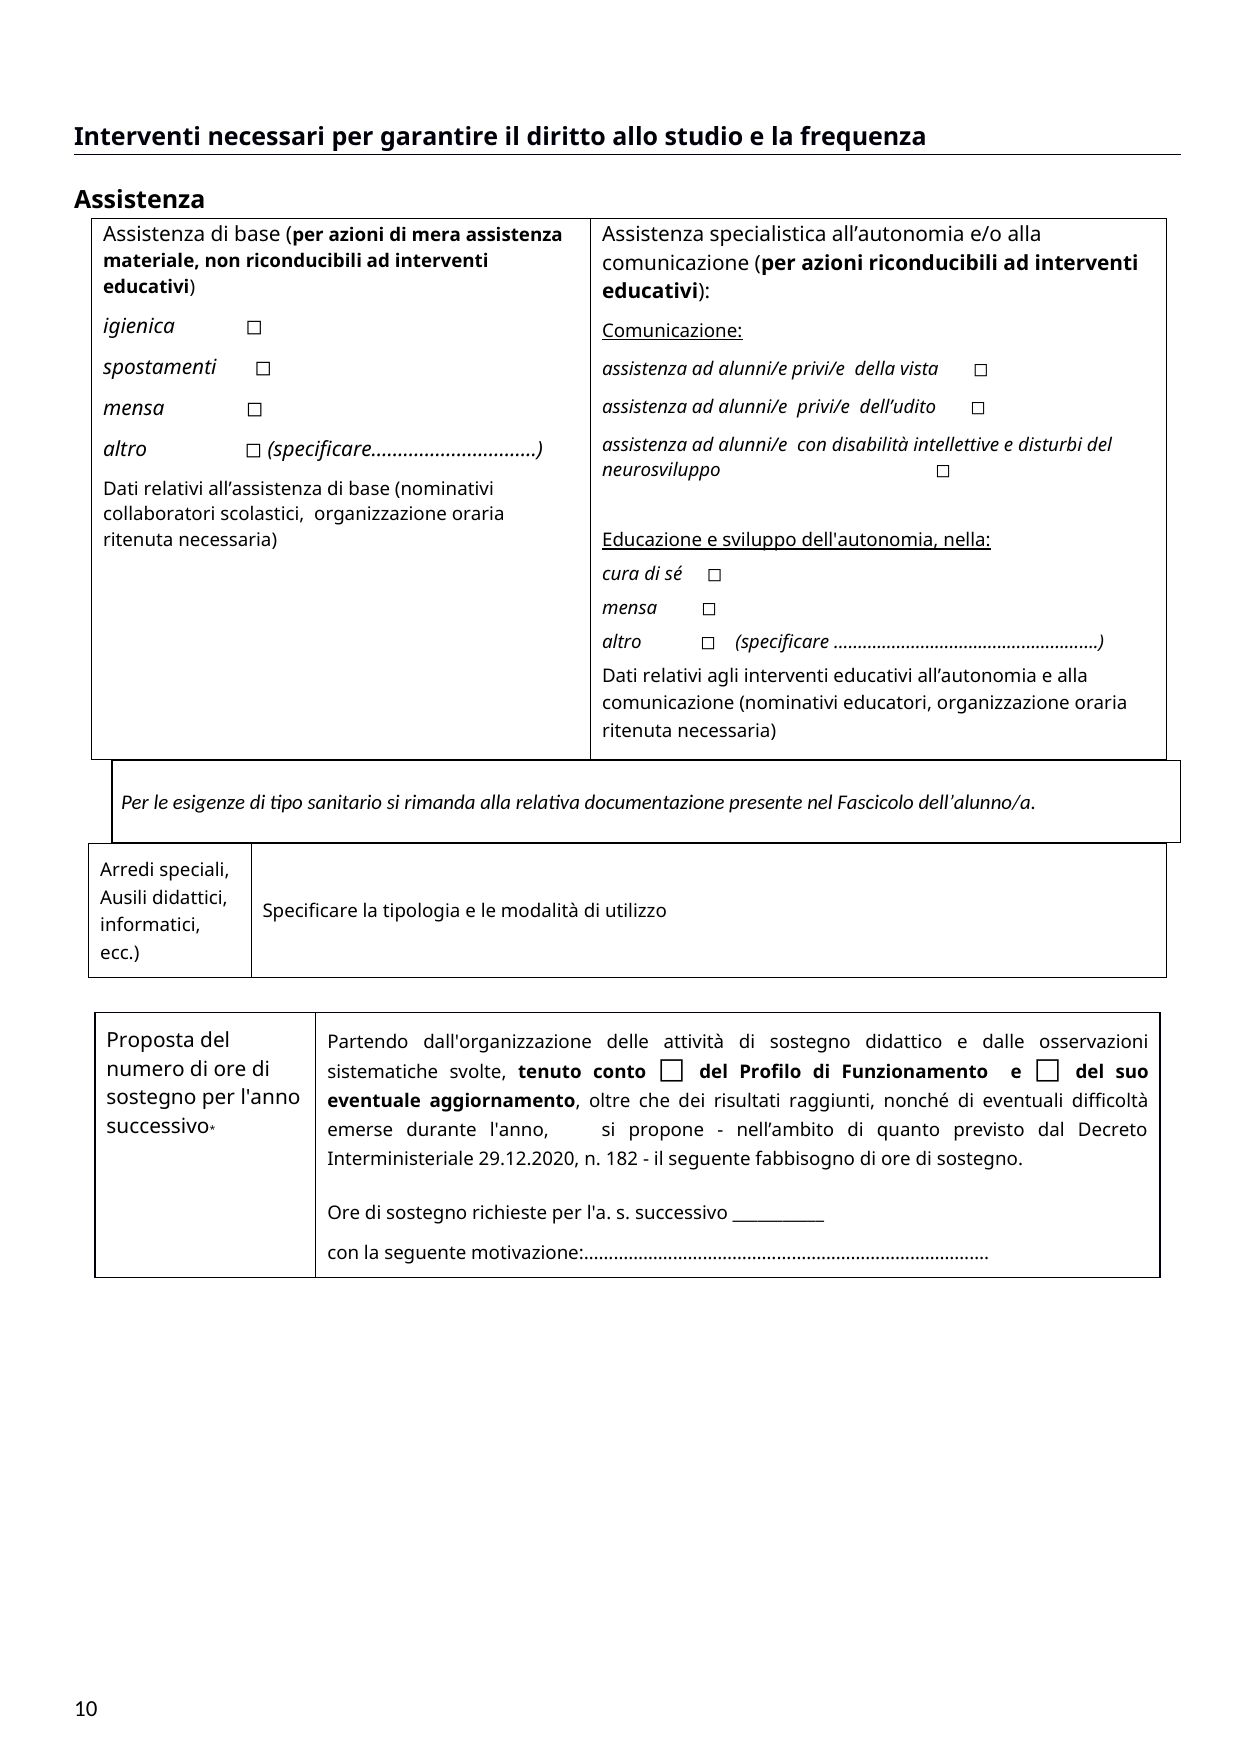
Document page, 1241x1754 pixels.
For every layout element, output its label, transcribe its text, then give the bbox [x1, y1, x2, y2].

table_header Assistenza di base (per azioni di mera assistenza materiale, non riconducibili ad interventi educativi) igienica ◻ spostamenti ◻ mensa ◻ altro ◻ (specificare………………………….) Dati relativi all’assistenza di base (nominativi collaboratori scolastici, organizzazione oraria ritenuta necessaria) [92, 219, 590, 759]
text Per le esigenze di tipo sanitario si rimanda alla relativa documentazione presente nel Fascicolo dell’alunno/a. [113, 786, 1180, 814]
table_header Specificare la tipologia e le modalità di utilizzo [252, 844, 1166, 977]
table_header Proposta del numero di ore di sostegno per l'anno successivo* [96, 1013, 315, 1277]
table_header Arredi speciali, Ausili didattici, informatici, ecc.) [89, 844, 251, 977]
table_header Assistenza specialistica all’autonomia e/o alla comunicazione (per azioni riconducibili ad interventi educativi): Comunicazione: assistenza ad alunni/e privi/e della vista ◻ assistenza ad alunni/e privi/e dell’udito ◻ assistenza ad alunni/e con disabilità intellettive e disturbi del neurosviluppo ◻ Educazione e sviluppo dell'autonomia, nella: cura di sé ◻ mensa ◻ altro ◻ (specificare ……………………………………………….) Dati relativi agli interventi educativi all’autonomia e alla comunicazione (nominativi educatori, organizzazione oraria ritenuta necessaria) [591, 219, 1166, 759]
table_header Partendo dall'organizzazione delle attività di sostegno didattico e dalle osservazioni sistematiche svolte, tenuto conto □ del Profilo di Funzionamento e □ del suo eventuale aggiornamento, oltre che dei risultati raggiunti, nonché di eventuali difficoltà emerse durante l'anno, si propone - nell’ambito di quanto previsto dal Decreto Interministeriale 29.12.2020, n. 182 - il seguente fabbisogno di ore di sostegno. Ore di sostegno richieste per l'a. s. successivo ___________ con la seguente motivazione:………………………………………………………………………. [316, 1013, 1159, 1277]
text Assistenza [74, 181, 1181, 215]
subtitle Interventi necessari per garantire il diritto allo studio e la frequenza [74, 118, 1181, 154]
